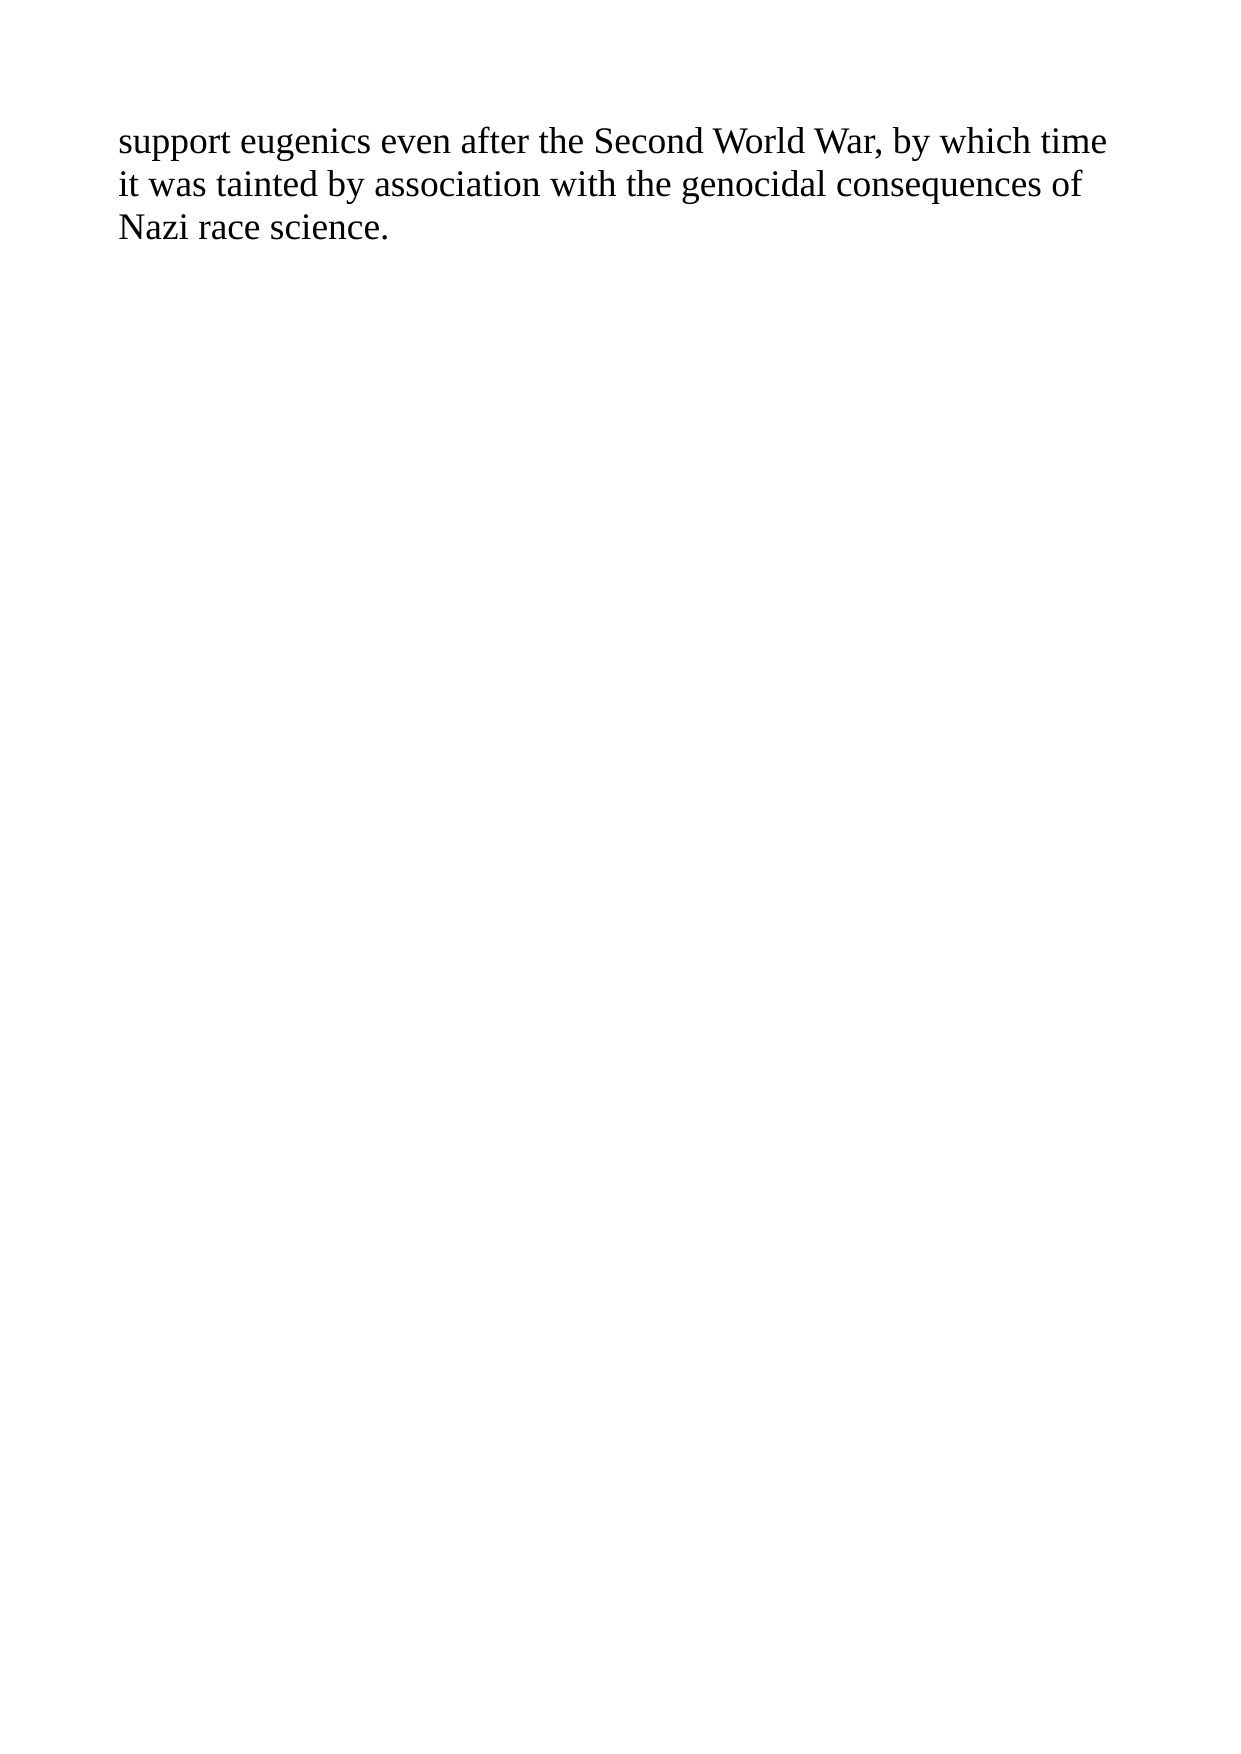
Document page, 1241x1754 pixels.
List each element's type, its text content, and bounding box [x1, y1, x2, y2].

text support eugenics even after the Second World War, by which time it was tainted by association with the genocidal consequences of Nazi race science. [118, 118, 1122, 247]
